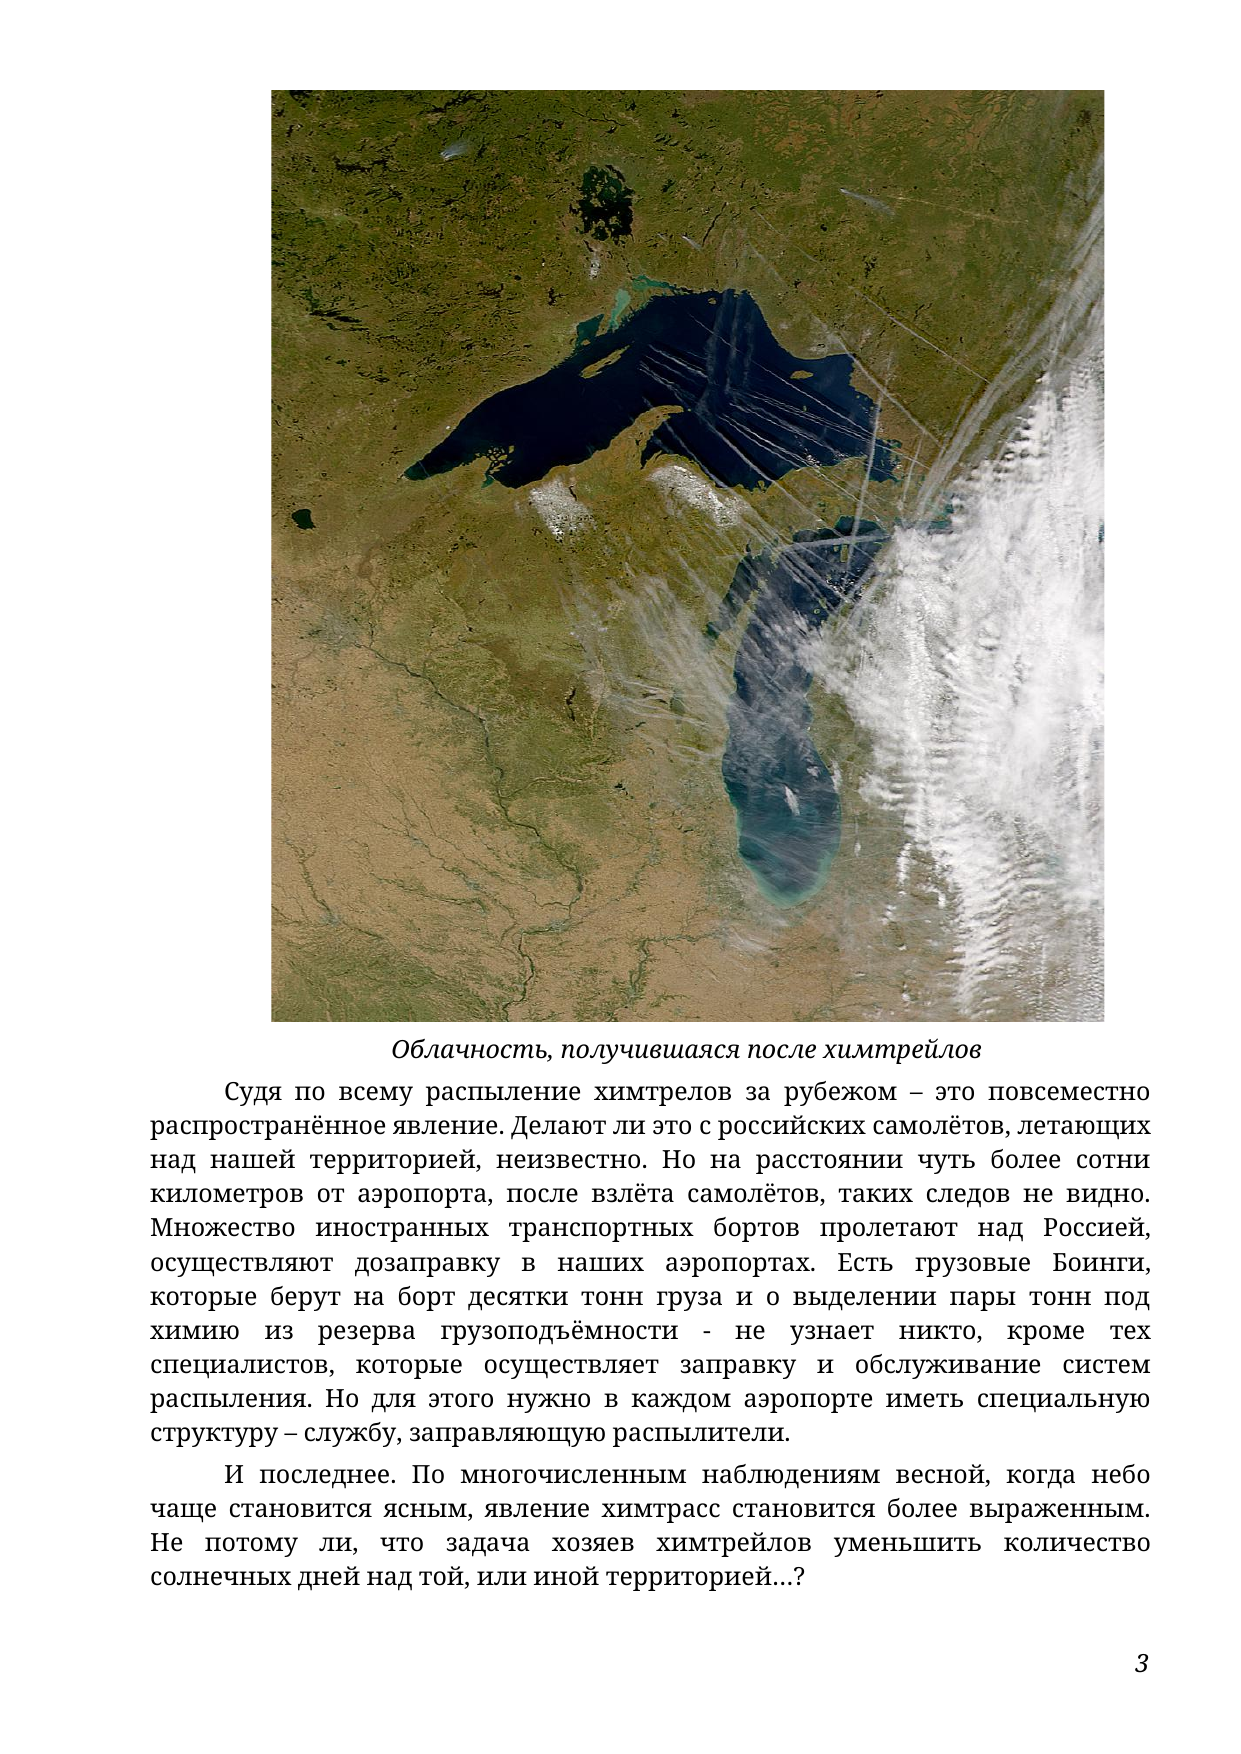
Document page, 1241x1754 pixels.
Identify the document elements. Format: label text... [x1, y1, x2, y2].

text Судя по всему распыление химтрелов за рубежом – это повсеместно распространённое явление. Делают ли это с российских самолётов, летающих над нашей территорией, неизвестно. Но на расстоянии чуть более сотни километров от аэропорта, после взлёта самолётов, таких следов не видно. Множество иностранных транспортных бортов пролетают над Россией, осуществляют дозаправку в наших аэропортах. Есть грузовые Боинги, которые берут на борт десятки тонн груза и о выделении пары тонн под химию из резерва грузоподъёмности - не узнает никто, кроме тех специалистов, которые осуществляет заправку и обслуживание систем распыления. Но для этого нужно в каждом аэропорте иметь специальную структуру – службу, заправляющую распылители. [150, 1074, 1152, 1448]
text Облачность, получившаяся после химтрейлов [150, 1031, 1152, 1066]
text И последнее. По многочисленным наблюдениям весной, когда небо чаще становится ясным, явление химтрасс становится более выраженным. Не потому ли, что задача хозяев химтрейлов уменьшить количество солнечных дней над той, или иной территорией…? [150, 1457, 1152, 1593]
picture [271, 90, 1105, 1022]
